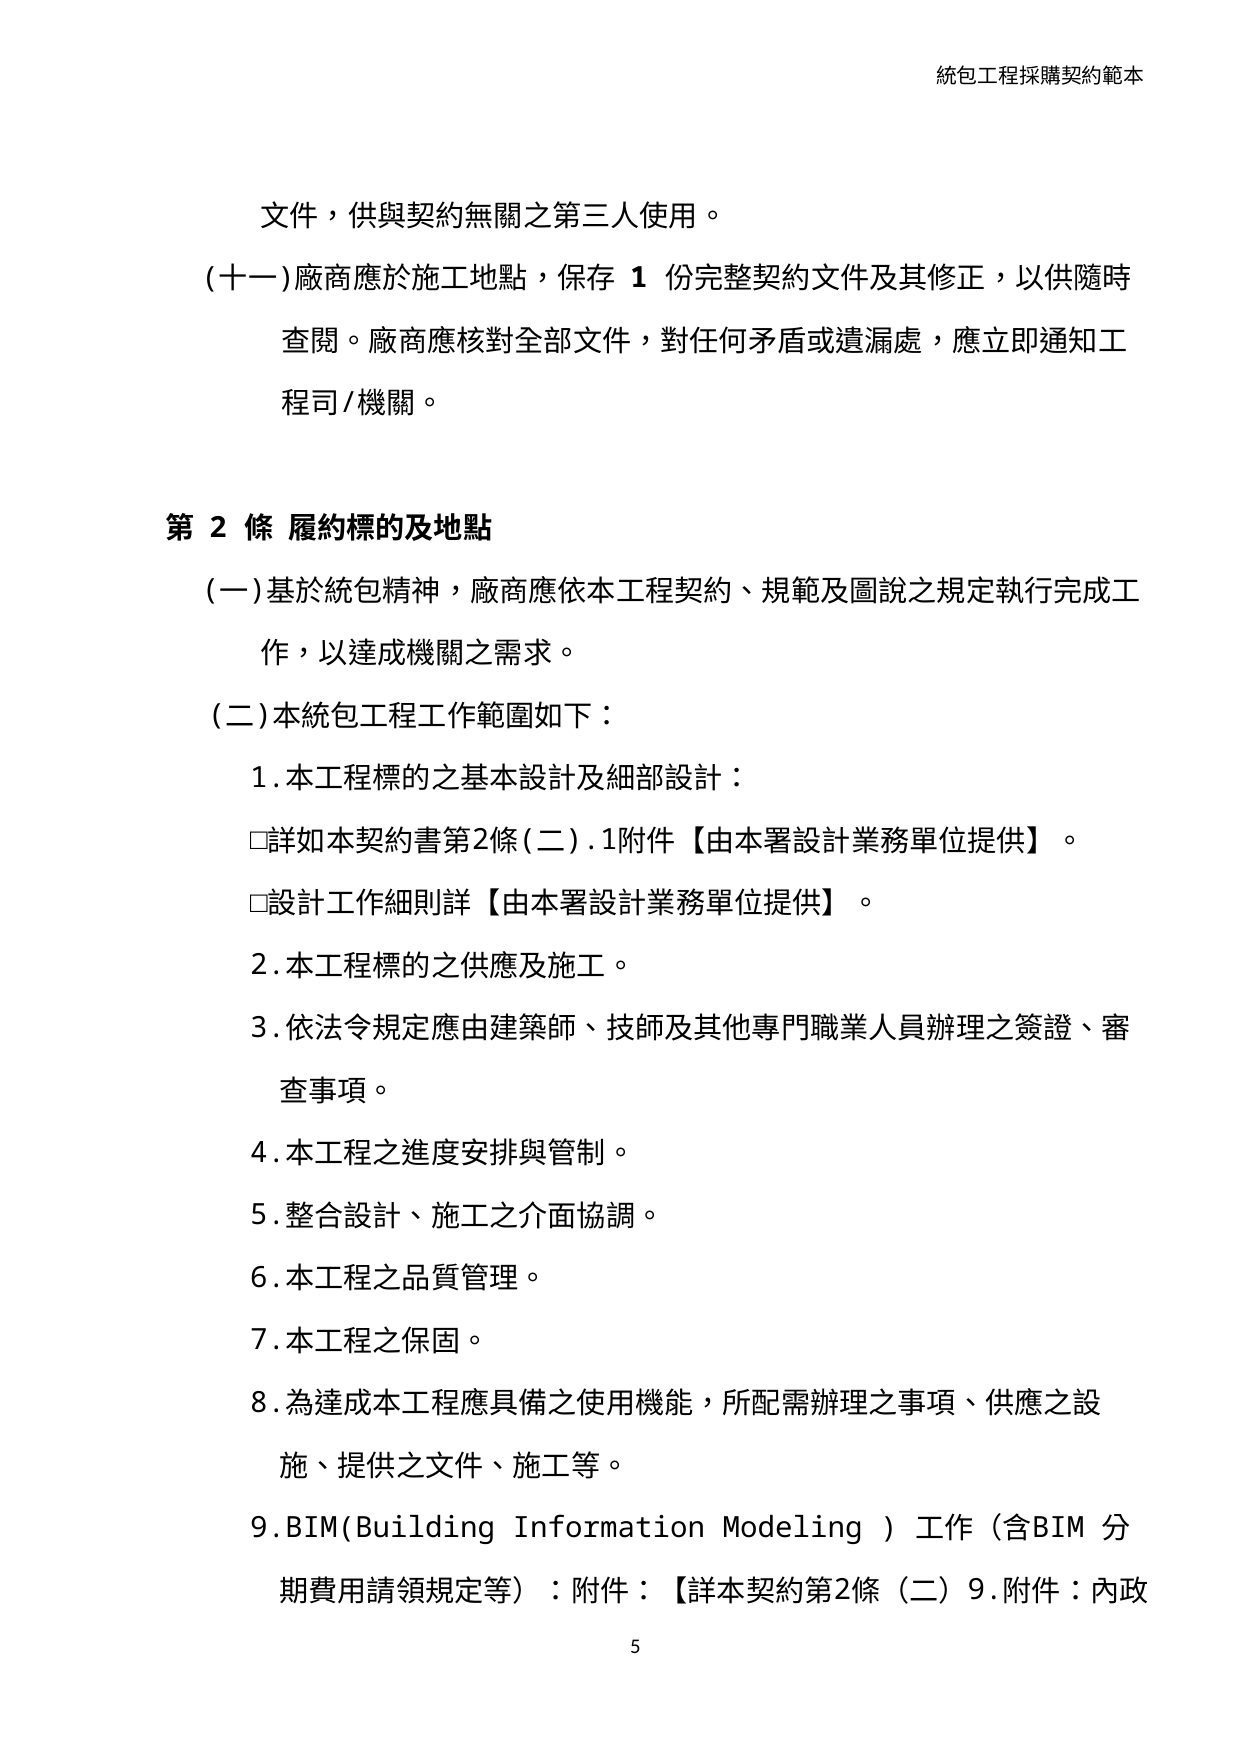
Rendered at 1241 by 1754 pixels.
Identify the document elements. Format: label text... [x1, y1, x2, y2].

table_cell (一)基於統包精神，廠商應依本工程契約、規範及圖說之規定執行完成工作，以達成機關之需求。 [196, 547, 1166, 672]
table_cell [154, 1484, 196, 1609]
table_cell [154, 172, 196, 234]
table_cell [154, 234, 196, 422]
table_cell 6.本工程之品質管理。 [239, 1234, 1166, 1297]
table_cell [154, 1172, 196, 1234]
table_cell [154, 984, 196, 1109]
table_cell [154, 1234, 196, 1297]
table_cell (二)本統包工程工作範圍如下： [196, 672, 1166, 734]
table_cell [154, 672, 196, 734]
table_cell [196, 1109, 239, 1172]
table_cell 5.整合設計、施工之介面協調。 [239, 1172, 1166, 1234]
table_cell [154, 1109, 196, 1172]
table_cell 7.本工程之保固。 [239, 1297, 1166, 1359]
table_cell [196, 1234, 239, 1297]
table_cell [196, 734, 239, 922]
table_cell 8.為達成本工程應具備之使用機能，所配需辦理之事項、供應之設施、提供之文件、施工等。 [239, 1359, 1166, 1484]
table_cell 文件，供與契約無關之第三人使用。 [196, 172, 1166, 234]
table_cell [154, 1359, 196, 1484]
table_cell [154, 547, 196, 672]
table_header 第 2 條 履約標的及地點 [154, 484, 1166, 547]
table_cell [196, 1297, 239, 1359]
table_cell 2.本工程標的之供應及施工。 [239, 922, 1166, 984]
table_cell [196, 1172, 239, 1234]
table_cell 9.BIM(Building Information Modeling ) 工作（含BIM 分期費用請領規定等）：附件：【詳本契約第2條（二）9.附件：內政 [239, 1484, 1166, 1609]
table_cell [196, 922, 239, 984]
table_cell 3.依法令規定應由建築師、技師及其他專門職業人員辦理之簽證、審查事項。 [239, 984, 1166, 1109]
table_cell [154, 1297, 196, 1359]
table_cell [154, 734, 196, 922]
table_cell [196, 984, 239, 1109]
table_cell (十一)廠商應於施工地點，保存 1 份完整契約文件及其修正，以供隨時查閱。廠商應核對全部文件，對任何矛盾或遺漏處，應立即通知工程司/機關。 [196, 234, 1166, 422]
table_cell [196, 1484, 239, 1609]
table_cell 1.本工程標的之基本設計及細部設計： □詳如本契約書第2條(二).1附件【由本署設計業務單位提供】。 □設計工作細則詳【由本署設計業務單位提供】。 [239, 734, 1166, 922]
table_cell [196, 1359, 239, 1484]
table_cell [154, 922, 196, 984]
table_cell 4.本工程之進度安排與管制。 [239, 1109, 1166, 1172]
